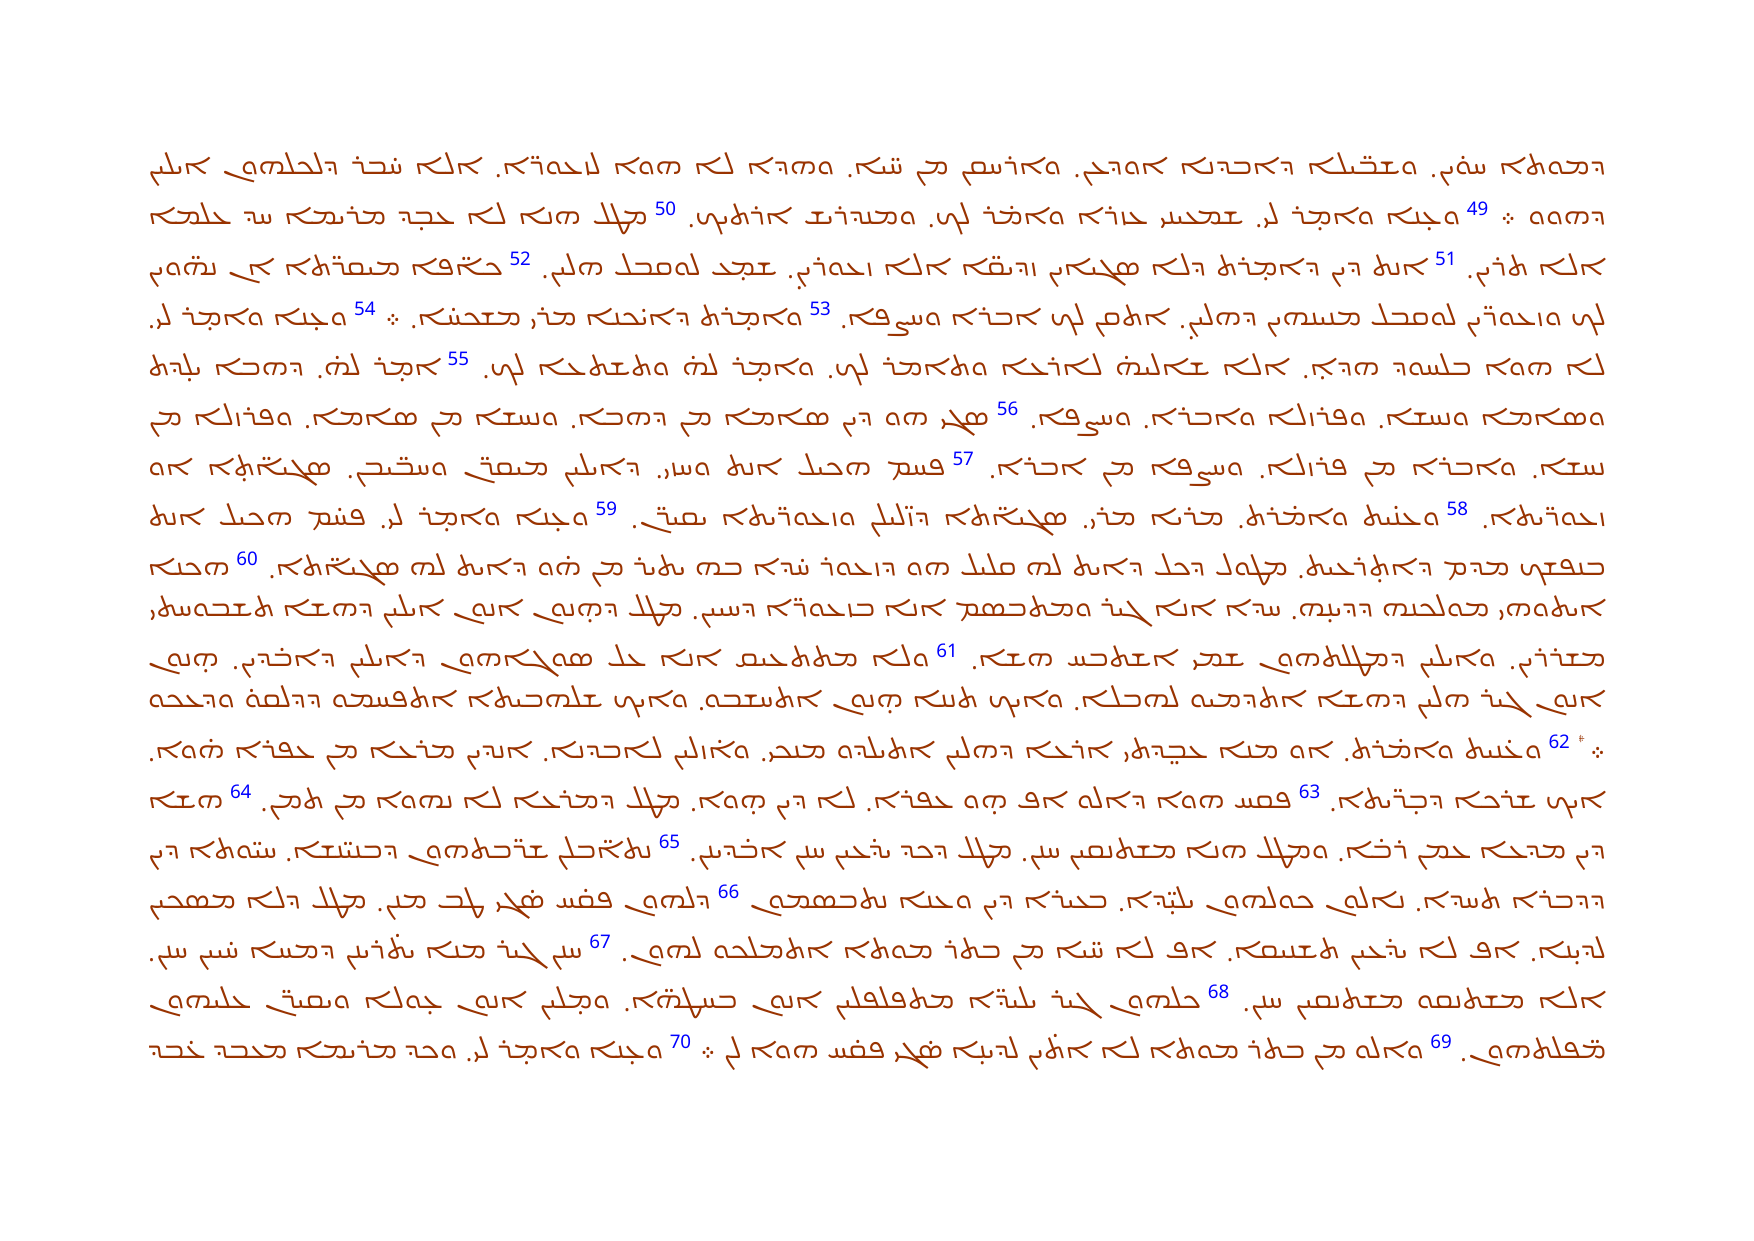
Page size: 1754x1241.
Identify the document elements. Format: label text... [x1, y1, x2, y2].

text 1 ܘܗ̣ܘܐ ܡܢ ܒܬܪ ܕܫܠܡ̇ܬ ܠܡܡܠܠܘ ܡ̈ܠܐ ܗܠܝܢ܂ ܗܐ ܐܫܬ ܠܚ ܠܘܬܝ ܡܠܐܟܐ ܗ̇ܘ ܕܐܫܬ ܠܚ ܗܘܐ ܠܘܬܝ ܒ̈ܠܝܠܘܬܐ ܩܕܡ̈ܝܐ܂ 2 ܘܐܡ̣ܪ ܠܝ܂ ܩܘܡ ܥܙܪܐ ܘܫܡ̣ܥ ܡ̈ܠܐ ܐܝ̇ܠܝܢ ܕܐܬ̇ܝܬ ܕܐܡ̇ܪ ܠܟ܂ 3 ܘܐܡ̇ܪܬ ܠܗ ܡܠܠ ܡܪܝ܅ ܘܥ̣ܢܐ ܘܐܡ̣ܪ ܠܝ܂ ܝܡܐ ܐܢ ܢܗܘܐ ܣܝ̣ܡ ܒܐܬܪܐ ܪܘܝܚܐ܂ ܐܝܟ ܕܢܗܘܐ ܦ̣ܬܐ ܘܠܐ ܡܣܬܝܟ܂ 4 ܡܥܠܢܗ ܕܝܢ ܣܝ̣ܡ ܒܐܬܪܐ ܐܠܝܨܐ܂ ܐܝܟ ܕܢܗܘܐ ܕܡܐ ܠܢܗܪܐ܂ 5 ܐܢܕܝܢ ܐܢܫ ܢܨܒܐ ܕܢܥܘܠ ܠܝܡܐ ܘܢܚܙܝܘܗܝ܂ ܘܢܗܘܐ ܡܪܐ ܥܠܘܗܝ܂ ܐܢܗ̣ܘ ܗܟܝܠ ܕܠܐ ܢܥܒܪ ܠܗ ܒܐܘܠܨܢܐ ܠܐܪܘܚܬܐ ܐܝ̇ܟܢ ܡܫܟܚ ܕܢܐܬܐ ܀ 6 ܫܡ̣ܥ ܬܘܒ ܡܕܡ ܐܚܪܢ܂ ܡܕܝܢܬܐ ܐܝܬ ܕܒܢ̣ܝܐ ܘܣܝ̣ܡܐ ܒܐܬܪܐ ܪܒܐ ܕܦܩܥܬܐ܂ ܘܐܝܬܝܗ̇ ܕܝܢ ܗ̇ܝ ܡܕܝܢܬܐ ܕܡܠܝܐ ܛ̇ܒ̈ܬܐ ܣܓܝܐ̈ܬܐ 7 ܘܡܥܠܢܗ̇ ܐܠܝܨ ܘܣ̣ܝܡ ܒܪܘܡܐ܂ ܐܝܟ ܕܢܗܘܐ ܡܢ ܝܡܝܢܐ ܢܘܪܐ̣ ܘܡܢ ܣܡܠܐ ܡ̈ܝܐ ܕܥܡܝܩܝܢ܂ 8 ܘܫܒܝܠܐ ܚܕ ܕܣ̣ܝܡ ܒܝܢܬ ܗܠܝܢ ܬܖ̈ܝܗܘܢ܂ ܒܝܢܬ ܢܘܪܐ ܠܡ̈ܝܐ܂ ܐܝܟ ܕܠܐ ܣ̇ܦܩ ܫܒܝܠܐ ܗ̇ܘ܂ ܐܠܐ ܐܢ ܠܦܣܬܐ ܕܒܪ ܐܢܫܐ ܒܠܚܘܕ܂ 9 ܐܢܗ̣ܘ ܕܝܢ ܕܡܬܝܗܒܘ ܬܬܝܗܒ ܗ̇ܝ ܡܕܝܢܬܐ ܠܝܪܬܘܬܐ܂ ܐܢܗ̣ܘ ܕܗ̇ܘ ܝܕܘܬܐ ܠܐ ܢܥܒܪ ܩܝܢܕܘܢܘܣ ܕܣ̣ܝܡ ܐܝܟܢܐ ܡܫܟܚ ܕܢܣܒܝܗ̇ ܠܝܪܬܘܬܗ 10 ܘܐܢܐ ܐܡ̇ܪܬ ܠܗ܂ ܐܝܢ ܗܟܢܐ ܗܘ ܡܪܝ ܀ ݊ ܘܥܢ̣ܐ ܘܐܡ̣ܪ ܠܝ܂ ܗܟܢܐ ܗܝ ܐܦ ܡܢܬܗ ܕܐܝܣܪܝܠ܂ 11 ܡܛܠܬܗܘܢ ܓܝܪ ܥܒܕܬܗ ܠܥܠܡܐ ܘܟܕ ܐܥܒܪ ܐܕܡ ܦܘܩ̈ܕܢܝ ܐܬܚܝܒ ܗ̇ܘ ܡܕܡ ܕܐܬܥܒܕ܂ 12 ܘܡܛܠ ܗܢܐ ܗܘܘ ܠܗܘܢ ܡ̈ܥܠܢܘܗܝ ܕܥܠܡܐ ܗܢܐ ܕܗܫܐ ܐܠܝܨܝܢ܂ ܘܡܠ̣ܝܢ ܬܢ̈ܚܬܐ ܘܥܡܠܐ ܘܩܝܢܕܘܢܘܣ ܣܓܝܐܐ܂ ܘܠܐܘܬܐ ܪܒܬܐ ܥܡ ܟܘܖ̈ܗܢܐ ܘܚܫ̈ܐ ܀ 13 ܡ̈ܥܠܢܘܗܝ ܕܝܢ ܕܗ̇ܘ ܥܠܡܐ ܕܥܬܝܕ̣܂ ܪܘܝܚܝܢ ܘܕܠܐ ܨܦܬܐ ܐܝܬܝܗܘܢ܂ ܘܥ̇ܒܕܝܢ ܦܐܖ̈ܐ ܕܠܐ ܡ̇ܝܬܝܢ܂ 14 ܐܢ ܗܟܝܠ ܠܐ ܢܥܒܪܘܢ ܚ̈ܝܐ ܒܐܘ̈ܠܨܢܐ ܘܒܒ̣ܝ̈ܫܬܐ ܗܠܝܢ ܠܐ ܡܫܟܚܝܢ ܐܝܠܝܢ ܕܣܝ̣ܡܝܢ ܠܗܘܢ܂ 15 ܗܫܐ ܕܝܢ ܥܠ ܡܢܐ ܡܬܬܙܝܥ ܐܢܬ܂ ܕܟܕ ܡܬܚܒܠ ܐܢܬ܂ ܘܠܡܢܐ ܡܫܬܓܫ ܐܢܬ ܟܕ ܡܝܘܬܐ ܐܢܬ܂ 16 ܘܡܛܠ ܡܢܐ ܠܐ ܢܣ̣ܒܬ ܥܠ ܠܒܟ ܡܕܡ ܕܥܬܝܕ ܐܠܐ ܡܕܡ ܕܩܐ̇ܡ ܀ ݊ 17 ܘܥ̇ܢܝܬ ܘܐܡ̇ܪܬ ܡܪܝܐ ܡܪܝ܂ ܐܠܐ ܗܐ ܦܪܫ̣ܬ ܒܢܡܘܣܟ܂ ܕܙܕܝ̈ܩܐ ܗܘ ܝܖ̈ܬܝܢ ܠܗܝܢ ܠܗܠܝܢ܂ ܖ̈ܫܝܥܐ ܕܝܢ ܐܒ̇ܕܝܢ܂ 18 ܙܕܝ̈ܩܐ ܗܟܝܠ ܫܦܝܪ ܡܣܝܒܪܝܢ ܐܘ̈ܠܨܢܐ܂ ܡܛܠ ܕܡܣܒܪܝܢ ܕܢܐܬܘܢ ܠܪܘܚܬܐ܂ ܖ̈ܫܝܥܐ ܕܝܢ ܐܘ̈ܠܨܢܐ ܣܒ̇ܠܝܢ̣܂ ܘܪܘܚܬܐ ܠܐ ܚܙ̇ܝܢ܂ 19 ܘܥ̣ܢܐ ܘܐܡ̣ܪ ܠܝ܂ ܠܐ ܗ̣ܘܝܬ ܐܢܬ ܝܬܝܪ ܡܢ ܐܠܗܐ܂ ܘܠܐ ܣܟܠܘܬܢ ܝܬܝܪ ܡܢ ܡܪܝܡܐ܂ 20 ܢܐܒܕܘܢ ܗܟܝܠ ܣܓܝܐ̈ܐ ܐܝܠܝܢ ܕܐܬܘ܂ ܥܠ ܕܐܬܒܣܝ ܒܗܘܢ ܢܡܘܣܐ ܕܐܬܣܝܡ ܡܢܝ܂ 21 ܦܘܩܕܢܐ ܓܝܪ ܦܩ̇ܕ ܐܠܗܐ ܠܐܝܠܝܢ ܕܐܬܘ܂ ܟܕ ܐܬܘ ܗܝ̇ܕܝܢ ܕܡܢܐ ܢܥܒܕܘܢ ܘܢܚܘܢ܂ ܘܡܢܐ ܢܛܪܘܢ ܘܠܐ ܢܫܬܢܩܘܢ܂ 22 ܗ̣ܢܘܢ ܕܝܢ ܥܨܘ ܘܠܐ ܐܫܬܡܥܘ ܠܗ܂ ܘܐܬܩܢܘ ܠܗܘܢ ܡܚ̈ܫܒܬܐ ܣܖ̈ܝܩܬܐ܂ 23 ܘܐܘܣܦܘ ܠܗܘܢ ܨܢܥ̈ܬܐ ܕܡ̈ܦܠܬܐ܂ ܘܥܠ ܗܠܝܢ ܟܘܠܗܝܢ ܐܡ̣ܪܘ̣܂ ܕܠܝܬ ܗܘ ܡܪܝܡܐ܂ ܘܠܐ ܝܕܥܘ ܐܘܖ̈ܚܬܗ܂ 24 ܘܠܢܡܘܣܗ ܫ̇ܛܘ܂ ܘܩܝܡܘܗܝ ܦܟ̇ܪܘ܂ ܘܦܘܩ̈ܕܢܘܗܝ ܠܐ ܗܝܡ̇ܢܘ܂ ܘܥܠ ܥ̇ܒ̈ܕܘܗܝ ܒܣܘ܂ 25 ܡܛܠ ܗܢܐ ܐܘ ܥܙܪܐ܂ ܗܦܝ̈ܩܬܐ ܠܣܦ̈ܝܩܐ܂ ܘܡ̈ܠܝܬܐ ܠܐܝܠܝܢ ܕܡ̣ܠܝܢ܂ 26 ܗܐ ܓܝܪ ܝܘܡ̈ܬܐ ܐܬ̇ܝܢ܂ ܘܢܗܘܐ ܡܐ ܕܐܬ̈ܝ ܐܬܘ̈ܬܐ ܕܩܕ̇ܡܬ ܐܡ̇ܪܬ ܠܟ̣܂ ܘܬܬܓܠܐ ܟܠܬܐ ܕܡܬܚܙܝܐ ܐܝܟ ܡܕܝܢܬܐ܂ ܘܬܬܚܙܐ ܗ̇ܝ ܕܦܪܝܫܐ ܗܫܐ܂ 27 ܘܟܠ ܡ̇ܢ ܕܢܬܦܨܐ ܡܢ ܒܝ̣̈ܫܬܐ ܗܠܝܢ ܕܐܬܐܡܪ ܡܢ ܩܕܝܡ̣܂ ܗ̣ܘ ܢܚܙܐ ܬܡܝ̈ܗܬܝ܂ 28 ܢܬܓܠܐ ܓܝܪ ܒܪܝ ܡܫܝܚܐ ܥܡ ܐܝܠܝܢ ܕܥܡܗ܂ ܘܢܒܣ̇ܡ ܠܐܝܠܝܢ ܕܐܫܬܚܪܘ̣܂ ܬܠܬܝܢ ܫ̈ܢܝܢ܂ 29 ܘܢܗܘܐ ܡܢ ܒܬܪ ܗܠܝܢ ܫܢ̈ܝܐ܂ ܢܡܘܬ ܒܪܝ ܡܫܝܚܐ܂ ܘܟܠܗܘܢ ܐܝܠܝܢ ܕܐܝܬ ܒܗܘܢ ܢܫܡܬܐ ܕܒܪܢܫܐ܂ 30 ܘܢܗܦܘܟ ܥܠܡܐ ܠܫܬܩܗ ܩܕܡܝܐ̣܂ ܫܒܥܐ ܝܘܡ̈ܝܢ܂ ܐܝܟ ܕܗܘܬ ܡܢ ܒܪܫܝܬ܂ ܐܝܟ ܕܠܐ ܐܢܫ ܢܫܬܚܪ ܀ 31 ܘܢܗܘܐ ܡܢ ܒܬܪ ܫܒܥܐ ܝܘܡ̈ܝܢ̣܂ ܢܬܬܥܝܪ ܗ̇ܘ ܥܠܡܐ ܕܗܫܐ ܠܝܬܘܗܝ ܥܝܪ܂ ܘܢܡܘܬ ܚ̇ܒܠܐ܂ 32 ܘܐܪܥܐ ܬܬܠ ܠܐܝܠܝܢ ܕܫܟܝܒܝܢ ܒܗ̇܂ ܘܥܦܪܐ ܢܬܠ ܠܐܝܠܝܢ ܕܕܡܟܝܢ ܒܗ܂ ܘܐܘܨܖ̈ܐ ܢܬܠܘܢ ܢܦܫ̈ܬܐ ܕܐܬܣܝܡ ܒܗܘܢ܂ 33 ܘܢܬܓܠ̣ܐ ܡܪܝܡܐ ܥܠ ܟܘܪܣܝܐ ܕܕܝ̣ܢܐ܂ ܘܢܐܬܐ ܫܘܠܡܐ܂ ܘܢܥܒܪܘܢ ܖ̈ܚ̣ܡܐ ܘܪܘܚܦܐ ܢܪܚܩ܂ ܘܢܓܝܪܘܬ ܪܘܚܐ ܬܬܟܢܫ܂ 34 ܕܝܢ̣ܝ ܕܝܢ ܕܝܠܝ ܢܫܬܚܪ ܒܠܚܘܕ܂ ܘܫܪܪܐ ܢܩܘܡ܂ ܘܗܝܡܢܘܬܐ ܬܪܘܙ܂ 35 ܘܥ̇ܒܕܐ ܢܐܬܐ܂ ܘܐܓܪܐ ܢܬܝܕܥ܂ ܘܙܕܝܩ̈ܘܬܐ ܢܬܥܝܖ̈ܢ܂ ܘܖ̈ܘܫܥܐ ܠܐ ܢܕܡܟܘܢ܂ 36 ܘܢܬܚܙܐ ܥܘܒܐ ܕܬܫܢܝܩܐ܂ ܘܠܩܘܒܠܗ ܕܝܢ ܕܗܢܐ ܐܬܪܐ ܕܢܝܚܐ܂ ܢܬܓܠܐ ܬܢܘܪܐ ܕܓܗܢܐ܂ ܘܠܩܘܒܠܗ ܬܘܒ ܦܪܕܝܣܐ ܕܒܘܣܡ̈ܐ܂ 37 ܘܢܐܡܪ ܗܝ̇ܕܝܢ ܡܪܝܡܐ ܠܘܩܒܠ ܗ̇ܢܘܢ ܥܡܡ̈ܐ ܕܡܬܬܥܝܕܝܢ܂ ܚܘܪܘ ܘܚܙܘ ܒܡܢܐ ܟܦ̇ܪܬܘܢ܂ ܐܘ ܠܡ̣ܢܘ ܠܐ ܦܠ̣ܚܬܘܢ ܐܘ ܦܘܩܕ̈ܢܘܗܝ ܕܡ̣ܢܘ ܐܣܠܝܬܘܢ܂ 38 ܚܙܘ ܗܟܝܠ ܠܘܩܒܠܟܘ̇ܢ܂ ܗܐ ܗܪܟܐ ܢܝ̈ܚܐ ܘܦܘ̈ܢܩܐ܂ ܘܬܡܢ ܢܘܪܐ ܘܬܫܢܝܩܐ܂ ܗܠܝܢ ܢܡܠܠ̣ ܠܗܘܢ ܒܗ̇ܘ ܝܘܡܐ ܕܕܝܢ̣ܐ܂ 39 ܗ̇ܘ ܝܓܪ ܝܘܡܐ ܕܕܝ̣ܢܐ ܗܟܢܐ ܐܝܬܘܗܝ܂ ܠܐ ܫܡܫܐ ܐܝܬ ܒܗ܂ ܘܠܐ ܣܗܪܐ ܘܠܐ ܟܘܟ̈ܒܐ܂ 40 ܘܠܐ ܥܢ̈ܢܐ ܘܠܐ ܒܖ̈ܩܐ܂ ܘܠܐ ܖ̈ܥܡܐ܂ ܘܠܐ ܖ̈ܘܚܐ܂ ܘܠܐ ܡ̈ܝܐ܂ ܘܠܐ ܐܐܪ܂ ܘܠܐ ܚܫܘܟܐ̣܂ ܘܠܐ ܪܡܫܐ܂ ܘܠܐ ܨܦܪܐ܂ 41 ܘܠܐ ܩܝܛܐ܂ ܘܠܐ ܣܬܘܐ܂ ܘܠܐ ܪܝܫ ܫܢܬܐ܂ ܘܠܐ ܚܘܡܐ܂ ܘܠܐ ܓܠܝܕܐ܂ ܘܠܐ ܥܪܝܐ ܘܠܐ ܒܪܕܐ܂ ܘܠܐ ܛܠܐ܂ ܘܠܐ ܡܛܪܐ܂ 42 ܘܠܐ ܛܗܪܐ܂ ܘܠܐ ܠܠܝܐ܂ ܘܠܐ ܐܝܡܡܐ܂ ܘܠܐ ܢܘܗܪܐ܂ ܘܠܐ ܢܗܝܪܐ܂ ܘܠܐ ܒܗܩܐ ܘܠܐ ܙܗܪܐ܂ ܐܠܐ ܐܢ ܒܠܚܘܕ ܙܠܝܩܐ ܕܬܫܒܘܚܬܗ ܕܡܪܝܡܐ܂ ܕܡܢܗ ܥܬܝܕܝܢ ܕܢܗܘܘܢ ܚ̇ܙܝܢ ܡܕܡ ܕܡܬܩܢ܂ 43 ܢܘܓܪܐ ܕܝܢ ܢܗܘܐ ܠܗ ܐܝܟ ܫܒܬܐ ܕܫ̈ܢܝܐ܂ 44 ܗܢܘ ܕܝܢ ܘܢܡܘܣܗ ܘܠܟ ܒܠܚܘܕܝܟ ܐܘ̣ܕܥܬ ܐܢܘܢ܂ 45 ܘܥ̇ܢܝܬ ܘܐܡ̇ܪܬ܂ ܡܪܝܐ ܡܪܝ ܐܦ ܗ̇ܝܕܝܢ ܐܡ̇ܪܬ܂ ܘܗܫܐ ܬܘܒ ܐܡ̇ܪܢܐ܂ ܕܛܘܒܝܗܘܢ ܠܟܠ ܐܝܠܝܢ ܕܐܬܘ ܘܢܛ̣ܪܘ ܦܘܩ̈ܕܢܐ ܐܝܠܝܢ ܕܡܬܣܝܡܝܢ ܡܢܟ܂ 46 ܐܠܐ ܥܠ ܐܝܠܝܢ ܕܒܥܘܬܝ ܥܠܝܗܘܢ܂ ܡ̣ܢܘ ܓܝܪ ܡܢ ܐܝܠܝܢ ܕܐ̣ܬܘ ܕܠܐ ܚܛܘ܂ ܐܘ ܡ̣ܢܘ ܡܢ ܝܠܝ̈ܕܐ ܕܠܐ ܥ̣ܒܪ ܦܘܩܕܢܟ܂ 47 ܘܗܫܐ ܚܙܝܐ ܕܠܙܥܘܖ̈ܐ ܗܘ ܥܬܝܕ ܗ̇ܘ ܥܠܡܐ ܕܐ̇ܬܐ ܕܢܥܒܕ ܒܘܣܡܐ܂ ܠܣܓ̈ܝܐܐ ܕܝܢ ܬܢܝܩܐ 48 ܐܝܬܘܗܝ ܓܝܪ ܒܢ ܠܒܐ ܒܝ̣ܫܐ̣܂ ܕܗ̣ܘ ܐܛܥܝܢ ܡܢ ܗܠܝܢ܂ ܘܕܒܪܢ ܠܚܒ̇ܠܐ ܘܐܘܖ̈ܚܬܐ ܕܡܘܬܐ ܚܘ̇ܝܢ܂ ܘܫܒ̈ܝܠܐ ܕܐܒܕܢܐ ܐܘܕܥܢ܂ ܘܐܪܚܩܢ ܡܢ ܚ̈ܝܐ܂ ܘܗܕܐ ܠܐ ܗܘܐ ܠܙܥܘܖ̈ܐ܂ ܐܠܐ ܚ̇ܒܪ ܕܠܟܠܗܘܢ ܐܝܠܝܢ ܕܗܘܘ ܀ 49 ܘܥ̣ܢܐ ܘܐܡ̣ܪ ܠܝ܂ ܫܡܥܝܢܝ ܥܙܪܐ ܘܐܡ̇ܪ ܠܟ܂ ܘܡܢܕܪܝܫ ܐܪܬܝܟ܂ 50 ܡܛܠ ܗܢܐ ܠܐ ܥܒ̣ܕ ܡܪܝܡܐ ܚܕ ܥܠܡܐ ܐܠܐ ܬܪܝܢ܂ 51 ܐܢܬ ܕܝܢ ܕܐܡ̣ܪܬ ܕܠܐ ܣܓܝܐܝܢ ܙܕܝܩ̈ܐ ܐܠܐ ܙܥܘܪܝܢ̣܂ ܫܡ̣ܥ ܠܘܩܒܠ ܗܠܝܢ܂ 52 ܟܐ̈ܦܐ ܡܝܩܖ̈ܬܐ ܐܢ ܢܗ̈ܘܝܢ ܠܟ ܘܙܥܘܖ̈ܝܢ ܠܘܩܒܠ ܡܢܝܢܗܝܢ ܕܗܠܝܢ̣܂ ܐܬܩܢ ܠܟ ܐܒܪܐ ܘܚܨܦܐ܂ 53 ܘܐܡ̣ܪܬ ܕܐܝ̇ܟܢܐ ܡܪܝ ܡܫܟܚ̇ܐ܂ ܀ 54 ܘܥ̣ܢܐ ܘܐܡ̣ܪ ܠܝ܂ ܠܐ ܗܘܐ ܒܠܚܘܕ ܗܕܐ̣܂ ܐܠܐ ܫܐܠܝܗ̇ ܠܐܪܥܐ ܘܬܐܡܪ ܠܟ܂ ܘܐܡ̣ܪ ܠܗ̇ ܘܬܫܬܥܐ ܠܟ܂ 55 ܐܡ̣ܪ ܠܗ̇܂ ܕܗܒܐ ܝܠ̣ܕܬ ܘܣܐܡܐ ܘܢܚܫܐ܂ ܘܦܪܙܠܐ ܘܐܒܪܐ܂ ܘܚܨܦܐ܂ 56 ܣܓܝ ܗܘ ܕܝܢ ܣܐܡܐ ܡܢ ܕܗܒܐ܂ ܘܢܚܫܐ ܡܢ ܣܐܡܐ܂ ܘܦܪܙܠܐ ܡܢ ܢܚܫܐ܂ ܘܐܒܪܐ ܡܢ ܦܪܙܠܐ܂ ܘܚܨܦܐ ܡܢ ܐܒܪܐ܂ 57 ܦܚܡ ܗܟܝܠ ܐܢܬ ܘܚܙܝ܂ ܕܐܝܠܝܢ ܡܝܩܖ̈ܢ ܘܚܒ̈ܝܒܢ܂ ܣܓܝܐ̈ܬ̣ܐ ܐܘ ܙܥܘܖ̈ܝܬܐ܂ 58 ܘܥܢ̇ܝܬ ܘܐܡ̇ܪܬ܂ ܡܪܝܐ ܡܪܝ܂ ܣܓܝܐ̈ܬܐ ܕܙ̈ܠܝܠܢ ܘܙܥܘܖ̈ܝܬܐ ܝܩܝܖ̈ܢ܂ 59 ܘܥ̣ܢܐ ܘܐܡ̣ܪ ܠܝ܂ ܦܚ̇ܡ ܗܟܝܠ ܐܢܬ ܒܢܦܫܟ ܡܕܡ ܕܐܬ̣ܪܥܝܬ܂ ܡܛܘܠ ܕܟܠ ܕܐܝܬ ܠܗ ܩܠܝܠ ܗܘ ܕܙܥܘܪ ܚ̇ܕܐ ܒܗ ܝܬܝܪ ܡܢ ܗ̇ܘ ܕܐܝܬ ܠܗ ܣܓܝܐ̈ܬܐ܂ 60 ܗܟܢܐ ܐܝܬܘܗܝ ܡܘܠܟܢܗ ܕܕܝܢ̣ܗ܂ ܚܕܐ ܐܢܐ ܓܝܪ ܘܡܬܒܣܡ ܐܢܐ ܒܙܥܘܖ̈ܐ ܕܚܝܝܢ܂ ܡܛܠ ܕܗ̣ܢܘܢ ܐܢܘܢ ܐܝܠܝܢ ܕܗܫܐ ܬܫܒܘܚܬܝ ܡܫܪܪܝܢ܂ ܘܐܝܠܝܢ ܕܡܛܠܬܗܘܢ ܫܡܝ ܐܫܬܒܚ ܗܫܐ܂ 61 ܘܠܐ ܡܬܬܥܝܩ ܐܢܐ ܥܠ ܣܘܓܐܗܘܢ ܕܐܝܠܝܢ ܕܐܒ̇ܕܝܢ܂ ܗ̣ܢܘܢ ܐܢܘܢ ܓܝܪ ܗܠܝܢ ܕܗܫܐ ܐܬܕܡܝܘ ܠܗܒܠܐ܂ ܘܐܝܟ ܬܢܢܐ ܗ̣ܢܘܢ ܐܬܚܫܒܘ܂ ܘܐܝܟ ܫܠܗܒܝܬܐ ܐܬܦܚܡܘ ܕܕܠܩܘ̇ ܘܕܥܟܘ ܀ ݊ 62 ܘܥ̇ܢܝܬ ܘܐܡ̇ܪܬ܂ ܐܘ ܡܢܐ ܥܒ̤ܕܬܝ ܐܪܥܐ ܕܗܠܝܢ ܐܬܝܠܕܘ ܡܢܟܝ܂ ܘܐ̇ܙܠܝܢ ܠܐܒܕܢܐ܂ ܐܢܕܝܢ ܡܪܥܐ ܡܢ ܥܦܪܐ ܗ̇ܘܐ܂ ܐܝܟ ܫܪܟܐ ܕܒ̣ܖ̈ܝܬܐ܂ 63 ܦܩܚ ܗܘܐ ܕܐܠܘ ܐܦ ܗ̣ܘ ܥܦܪܐ܂ ܠܐ ܕܝܢ ܗ̣ܘܐ܂ ܡܛܠ ܕܡܪܥܐ ܠܐ ܢܗܘܐ ܡܢ ܬܡܢ܂ 64 ܗܫܐ ܕܝܢ ܡܕܥܐ ܥܡܢ ܪܒ̇ܐ܂ ܘܡܛܠ ܗܢܐ ܡܫܬܢܩܝܢ ܚܢܢ܂ ܡܛܠ ܕܟܕ ܝܕ̇ܥܝܢ ܚܢܢ ܐܒ̇ܕܝܢܢ܂ 65 ܢܬܐ̈ܒܠܢ ܫܖ̈ܒܬܗܘܢ ܕܒܢܝ̈ܢܫܐ܂ ܚܝ̈ܘܬܐ ܕܝܢ ܕܕܒܪܐ ܬܚܕܐ܂ ܢܐܠܘܢ ܟܘܠܗܘܢ ܝܠܝ̣̈ܕܐ܂ ܒܥܝܪܐ ܕܝܢ ܘܥܢܐ ܢܬܒܣܡܘܢ 66 ܕܠܗܘܢ ܦܩ̇ܚ ܣ̇ܓܝ ܛܒ ܡܢܢ܂ ܡܛܠ ܕܠܐ ܡܣܟܝܢ ܠܕܝ̣ܢܐ܂ ܐܦ ܠܐ ܝܕ̇ܥܝܢ ܬܫܢܝܩܐ܂ ܐܦ ܠܐ ܚ̈ܝܐ ܡܢ ܒܬܪ ܡܘܬܐ ܐܬܡܠܟܘ ܠܗܘܢ܂ 67 ܚܢܢ ܓܝܪ ܡܢܐ ܝܬ̇ܪܝܢܢ ܕܡܚܐ ܚ̇ܝܝܢ ܚܢܢ܂ ܐܠܐ ܡܫܬܢܩܘ ܡܫܬܢܩܝܢ ܚܢܢ܂ 68 ܟܠܗܘܢ ܓܝܪ ܝܠܝܕ̈ܐ ܡܬܦܠܦܠܝܢ ܐܢܘܢ ܒܚܛܗ̈ܐ܂ ܘܡ̣ܠܝܢ ܐܢܘܢ ܥ̣ܘܠܐ ܘܝܩܝܖ̈ܢ ܥܠܝܗܘܢ ܡ̈ܦܠܬܗܘܢ܂ 69 ܘܐܠܘ ܡܢ ܒܬܪ ܡܘܬܐ ܠܐ ܐܬ̇ܝܢ ܠܕܝܢ̣ܐ ܣ̇ܓܝ ܦܩ̇ܚ ܗܘܐ ܠܢ ܀ 70 ܘܥ̣ܢܐ ܘܐܡ̣ܪ ܠܝ܂ ܘܟܕ ܡܪܝܡܐ ܡܥܒܕ ܥ̇ܒܕ ܗܘܐ ܠܗ ܠܥܠܡܐ܂ ܘܠܐܕܡ ܘܠܟܘܠ ܐܝܠܝܢ ܕܗܘܘ ܡܢܗ ܠܘܩܕܡ ܥܬܕ ܕܝܢ̣ܐ܂ ܘܐܝܠܝܢ ܕܕܝ̣ܢܐ ܐ̈ܢܝܢ܂ 71 ܘܗܫܐ ܡܢ ܡ̈ܠܝܟ ܐܣܬܟܠ ܕܐܡ̣ܪܬ ܕܡܕܥܐ ܥܡܢ ܪܒܐ܂ 72 ܥܡܘܖ̈ܝܗ̇ ܗܟܝܠ ܕܐܪܥܐ̣ ܡܛܠ ܗܕܐ ܗܘ ܡܫܬܢܩܝܢ܂ ܕܟܕ ܐܝܬ ܒܗܘܢ ܡܕܥܐ ܐܥܘܠܘ܂ ܘܩ̣ܒܠܘ ܦܘܩ̈ܕܢܐ ܘܠܐ ܢܛ̣ܪܘ ܐܢܘܢ܂ ܐܦ ܠܢܡܘܣܐ ܕܐܬܬܣܝܡ ܠܗܘܢ ܛܠܡܘܗܝ܂ 73 ܐܦ ܡܢܐ ܐܝܬ ܗܘܐ ܠܗܘܢ ܕܢܐܡܪܘܢ ܒܕܝ̣ܢܐ܂ ܐܘ ܐܝܟ̇ܢܐ ܢܦܬܚܘܢ ܦܘܡܗܘܢ܂ ܘܢܡܠܠܘܢ ܒܙܒܢܐ ܐܚܪܝܐ܂ 74 ܟܡܐ ܓܝܪ ܙܒܢܐ ܐܓܪ ܪܘܚܗ ܡܪܝܡܐ ܠܥܡܘܖ̈ܘܗܝ ܕܥܠܡܐ܂ ܘܠܐ ܗܘܐ ܡܛܠܬܗܘܢ ܕܝܠܗܘܢ܂ ܐܠܐ ܡܛܠ ܙܒ̈ܢܐ ܕܣܝ̣ܡܝ̣ܢ ܀ 75 ܘܥ̇ܢܝܬ ܘܐܡܪܬ܂ ܐܢ ܐܫܟ̇ܚܬ ܖ̈ܚܡܐ ܩܕܡܝܟ ܡܪܝܐ ܡܪܝ̣܂ ܐܘܕܥܝܗܝ ܠܥܒܕܟ ܐܦ ܗܕܐ܂ ܐܝܢ ܡܢ ܒܬܪ ܡܘܬܐ ܗܫܐ܂ ܟܕ ܝܗ̇ܒܝܢܢ ܟܠ ܚܕ ܚܕ ܡܢܢ ܢܦܫܢ܂ ܐܢ ܡܬܢܛܪܘ ܡܬܢܛܪܝܢܢ ܒܢܝܚܐ ܥܕܡܐ ܕܢܐܬܘܢ ܗ̇ܢܘܢ ܙܒ̈ܢܐ̇܂ ܕܒܗܘܢ ܥܬܝܕ ܐܢܬ ܕܬܚܕܬ ܒܪ̣ܝܬܟ܂ ܐܘ ܡܢ ܗܫܐ ܡܫܬܢܩܝܢܢ܂ 76 ܘܥ̣ܢܐ ܘܐܡ̣ܪ ܠܝ ܐܘܕܥܟ ܐܦ ܥܠ ܗܕܐ܂ ܐܢܬ ܕܝܢ ܠܐ ܬܚܠܛ ܢܦܫܟ ܥܡ ܥܨ̈ܝܐ܂ ܘܠܐ ܬܡܢܐ ܩܢܘܡܟ ܥܡ ܐܝܠܝܢ ܕܡܫܬܢܩܝܢ܂ 77 ܐܝܬ ܗܘ ܠܟ ܓܝܪ ܐܘܨܪܐ ܕ̇ܥ̈ܒܕܐ ܕܣܝܡ ܠܘܬ ܡܪܝܡܐ܂ ܘܠܐ ܢܬܚܙܐ ܠܟ ܥܕܡܐ ܠܙܒ̈ܢܐ ܐܚܖ̈ܝܐ܂ 78 ܥܠ ܡܘܬܐ ܕܝܢ ܗܕܐ ܗܝ ܡܠܬܐ܂ ܐܡܬܝ ܕܢܦܘܩ ܩܨܐ ܕܓܙܪ ܕܝ̣ܢܐ ܡܢ ܠܘܬ ܡܪܝܡܐ ܥܠ ܒܪܢܫܐ ܕܢܡܘܬ܂ ܡܐ ܕܡܬܦܪܫܐ ܢܫܡܬܐ ܡܢ ܦܓܪܐ܂ ܕܬܫܬܕܪ ܠܘܬ ܗ̇ܘ ܕܝܗܒܗ̇ ܒܩܕܡܐ ܣ̇ܓܕܐ ܠܬܫܒܘܚܬܗ ܕܐܠܗܐ܂ 79 ܘܐܢ ܕܝܢ ܐܝܬܝܗ̇ ܡܢ ܛܠܘܡ̈ܐ ܐܘ ܡܢ ܐܝܠܝܢ ܕܠܐ ܢܛ̣ܪܘ ܐܘܖ̈ܚܬܗ ܕܡܪܝܡܐ܂ ܐܘ ܡܢ ܐܝܠܝܢ ܕܣܢܘ ܐܢܘܢ ܠܕܚ̈ܠܘܗܝ ܕܐܠܗܐ܂ 80 ܗܠܝܢ ܢܦܫ̈ܬܐ ܠܐܘܨܖ̈ܐ ܠܐ ܥ̈ܠܢ܂ ܐܠܐ ܡܢ ܗܫܐ ܗ̈ܘܝ̣ܢ ܒܬܫܢܝܩܐ܂ ܘܡܬ̈ܬܢܚܢ ܘܡܬ̈ܬܥܝܩܢ ܒܫܒܥ ܐܘܖ̈ܚܢ܂ 81 ܐܘܪܚܐ ܩܕܡܝܬܐ ܕܥ̈ܨܝ ܠܢܡܘܣܗ ܕܡܪܝܡܐ܂ 82 ܐܘܪܚܐ ܕܬܪܬܝܢ ܕܠܐ ܡ̈ܨܝܢ ܕܢܬܗ̈ܦܟܢ ܘܢܥܒ̈ܕܢ ܛ̇ܒ̈ܬܐ ܕܚ̈ܝܝܢ ܒܗܝܢ ܀ 83 ܐܘܪܚܐ ܕܬܠܬ ܕܚܙ̈ܝܢ ܐܓܪܐ ܕܣ̣ܝܡ ܠܐܝܠܝܢ ܕܗܝ̣ܡܢܘ ܀ 84 ܐܘܪܚܐ ܕܐܪܒܥ ܡܐ ܕܝ̣ܕܥ ܘܐܣܬܟܠ ܬܫܢܝܩܐ ܕܥܬܝܕ ܠܗܝܢ ܒܐܚܪܝܬܐ܂ ܗ̇ܘ ܕܒܗ ܡܬܟ̈ܘܢܢ ܢܦܫܬ̈ܗܘܢ ܕܖ̈ܫܝܥܐ܂ ܡܛܠ ܕܟܕ ܐܝܬ ܗܘܐ ܠܗܝܢ ܙܒܢܐ ܕܦܘܠܚܢܐ ܠܐ ܐܫܬܥܒܕܝ ܠܦܘܩ̈ܕܢܘܗܝ ܕܡܪܝܡܐ ݊ ܀ ݊ 85 ܐܘܪܚܐ ܕܚܡܫ̣܂ ܕܚ̈ܙܝܢ ܐܘܨܖ̈ܐ ܕܢܦܫ̈ܬܐ ܐܚܖ̈ܢܝܬܐ ܕܡܬܢܛܖ̈ܢ ܡܢ ܡܠܐ̈ܟܐ ܒܢܝܚܐ ܣܓܝܐܐ ܀ 86 ܐܘܪܚܐ ܕܫܬ܂ ܕܚ̈ܙܝܢ ܬܫܢܝܩܐ ܕܡܢ ܗܫܐ ܡܛܝܒ ܠܗܝܢ ݊ ܀ ܀ 87 ܐܘܪܚܐ ܕܫܒܥ ܕܗ̣ܝ ܪܒܐ ܡܢ ܟܠܗܝܢ ܐܘܖ̈ܚܬܐ ܕܐܬܐܡܪ ܡܢ ܩܕܝܡ܂ ܕܫ̈ܝܚܢ ܒܒܗܬܐ ܘܓܡܝܖ̈ܢ ܒܬܚܡܨܬܐ܂ ܘܚܡ̇ܝܢ ܒܕܚܠܬܐ ܕܚ̇ܙܝܢ ܬܫܒܘܚܬܗ ܕܡܪܝܡܐ܂ ܗ̇ܘ ܕܗܫܐ ܚܛܝܢ ܩܕܡܘܗܝ܂ ܕܒܚܝ̈ܝܗܝܢ܂ ܘܩܕܡ ܗ̇ܘ ܕܥܬܝ̈ܕܢ ܕܒܐܚܪܝܬܐ ܢܬܬܕ̈ܝܢܢ ܀ 88 ܕܗܠܝܢ ܕܝܢ ܕܢܛ̣ܪܘ ܐܘܪܚܗ ܕܡܪܝܡܐ܂ ܗܕܐ ܗܝ ܐܘܪܚܐ ܟܕ ܢܡܛܐ ܝܘܡܐ ܕܢܬܦܖ̈ܩܢ ܡܢ ܡܐܢܐ ܗܢܐ ܕܡܬܚܒܠ܂ 89 ܒܗܘ̇ ܓܝܪ ܙܒܢܐ ܕܥܡ̇ܪ ܒܗ ܐܫܬܥܒܕ ܠܡܪܝܡܐ ܒܠܐܘܬܐ܂ ܘܒܟܠ ܫ̈ܥܝܢ ܣܝ̇ܒܪ ܩܘܢܕܘܢܘܣ ܡܛܠ ܕܓܡܝܪܐܝܬ ܢ̇ܛܖ̈ܢ ܢܡܘܣܗ܂ ܗ̇ܘ ܕܣܡ ܠܗܝܢ ܢܡܘܣܐ܂ 90 ܡܛܠ ܗܢܐ܂ ܗܢܘ ܦܬܓܡܐ ܕܥܠܝܗܝܢ܂ 91 ܠܘܩܕܡ ܚܙ̈ܝܢ ܒܚܕܘܬܐ ܣܓܝܐܬܐ ܬܫܒܘܚܬܗ ܕܡܪܝܡܐ ܗ̇ܘ ܕܕܒ̇ܪ ܐ̈ܢܝܢ܂ ܘܡܬ̈ܬܢܝܚܢ ܘܐ̈ܬܝܢ ܒܫܒܥ ܐܘܖ̈ܚܢ ܀ 92 ܐܘܪܚܐ ܩܕܡܝܬܐ܂ ܡܛܠ ܕܒܠܐܘܬܐ ܣܓܝܐܬܐ ܐܬܟܬܫ ܠܡܙܟܐ ܡܚܫܒܬܐ ܒܝܫ̣ܬܐ ܕܐܬܓܒ̤ܠܬ ܥܡܗܝܢ܂ ܕܠܐ ܢܛܥ̈ܝܢ ܡܢ ܚ̈ܝܐ ܠܡܘܬܐ ܀ 93 ܐܘܪܚܐ ܕܬܪܬܝܢ܂ ܕܚ̈ܙܝܢ ܗܘܦܟܐ ܕܡܬܗ̈ܦܟܢ ܘܡܬܛܖ̈ܦܢ ܒܗ ܢܦܫ̈ܬܗܘܢ ܕܖ̈ܫܝܥܐ܂ ܘܬܫܢܝܩܐ ܕܢܛܝܪ ܠܗܘܢ ܀ ݊ 94 ܐܘܪܚܐ ܕܬܠܬ ܕܚ̇ܙܝܢ ܣܗܕܘܬܐ ܕܡܣܗܕ ܥܠܝܗܝܢ ܓܒܘܠܗܝܢ܂ ܡܛܠ ܕܒܚܝ̈ܝܗܝܢ ܢܛܪ ܢܡܘܣܐ ܕܐܬܗܝܡܢ ܀ 95 ܐܘܪܚܐ ܕܐܪܒܥ ܕܚ̈ܙܝܢ ܘܡܣ̈ܬܟܠܢ ܢܝܚܐ ܕܗܫܐ ܡܐ ܕܐܬܟܢܫ ܒܐܘܨܖ̈ܝܗܝܢ܂ ܡ̈ܬܬܢܝܚܢ ܒܢܝܚܐ ܣܓܝܐܐ܂ ܘܡܢ ܡܠܐ̈ܟܐ ܡܬܢܛܖ̈ܢ ܘܬܫܒܘܚܬܐ ܕܢܛܝܪܐ ܠܗܝܢ ܠܐܚܪܝܬܐ ܀ 96 ܐܘܪܚܐ ܕܚܡܫ̣܂ ܕܚ̇ܕܝܢ ܕܐܝ̇ܟܢܐ ܥ̣ܪܩ ܗܫܐ ܡܢ ܡܐ ܕܡܬܚܒܠ܂ ܘܐܝܟ̇ܢܐ ܝܖ̈ܬܢ ܡܕܡ ܕܥܬܝܕ܂ ܘܬܘܒ ܚ̇ܙܝܢ ܐܘܠܨܢܐ ܘܣܘܓܐܐ ܕܥܡܠܐ ܕܐܬܚܪܪ ܡܢܗ̇܂ ܘܖ̈ܘܚܬܐ ܕܥܬ̈ܝܕܢ ܕܢܩ̈ܒܠܢ܂ ܘܦܘܢ̈ܩܐ ܕܢܣ̈ܒܢ ܘܗܘ̈ܝܢ ܕܠܐ ܡܝ̈ܬܢ ݊ ܀ ݊ 97 ܐܘܪܚܐ ܕܫܬ̣܂ ܐܡܬܝ ܕܢܬܚܘܐ ܠܗܝܢ ܕܐܝܟ̇ܢܐ ܥܬܝ̈ܕܢ ܐܦܝܗ̈ܝܢ ܕܢܢܗܖ̈ܢ ܐܝܟ ܫܡܫܐ܂ ܘܕܐܝܟ̇ܢܐ ܥܬ̈ܝܕܢ ܕܢܬܕܡ̈ܝܢ ܠܢܘܗܪܐ ܕܟܘܟ̈ܒܐ ܘܬܘܒ ܠܐ ܡ̈ܬܚܒܠܢ ݊ ܀ 98 ܐܘܪܚܐ ܕܫܒܥ ܕܗ̣ܝ ܪܒܐ ܡܢ ܟܠܗܝܢ ܗܠܝܢ ܕܐܬܐܡܪ ܡܢ ܩܕܝܡ ܕܡܫܬܒܗܖ̈ܢ ܒܦܪܗܣܝܐ܂ ܘܡܬܠܒ̈ܒܢ ܘܠܐ ܒܗ̈ܬܢ܂ ܘܡܣܬܖ̈ܗܒܢ ܕܢܚ̈ܙܝܢ ܐܦܘ̈ܗܝ ܕܗ̇ܘ ܕܐܫܬܥܒܕ ܠܗ ܒܚܝܝ̈ܗܝܢ܂ ܘܕܗ̇ܘ ܕܥܬ̈ܝܕܢ ܕܢܫ̈ܬܒܚܢ ܡܢܗ܂ ܘܕܢܩ̈ܒܠܢ ܡܢܗ ܐܓܪܐ܂ 99 ܗܠܝܢ ܐ̈ܢܝܢ ܐܘܖ̈ܚܬܐ ܕܢܦܫܬ̈ܗܘܢ ܕܙܕܝ̈ܩܐ܂ ܕܡܢ ܗܫܐ ܡܣܬܒܖ̈ܢ ܀ ܀ ܘܐܘܖ̈ܚܬܐ ܕܬܫܢ̈ܝܩܐ ܕܐܬܐܡܪ ܡܢ ܩܕܝܡ ܢܩܒܠܘܢ ܡܢ ܗܫܐ ܥܨܝ̈ܐ܂ ܗܠܝܢ ܢܦܫܬ̈ܐ ܠܐܘܨܖ̈ܐ ܠܐ ܥ̈ܠܢ ܐܠܐ ܡܢ ܗܫܐ ܗܘ̈ܝܢ ܡܬܛܖ̈ܦܢ ܒܬܫܢܝܩܐ܂ ܘܡܬܬ̈ܢܚܢ ܘܡܬܐ̈ܒܠܢ ܒܫܒܥ ܐܘܖ̈ܚܢ ݊ ܀ ݊ 100 ܘܥ̇ܢܝܬ ܘܐܡ̇ܪܬ ܂ ܡܟܝܠ ܡܬܝܗܒ ܗܘܐ ܠܗܘܢ ܐܬܪܐ ܐܘ ܙܒܢܐ ܠܢܦܫ̈ܬܐ ܡܢ ܒܬܪ ܕܦܖ̈ܩܢ ܡܢ ܦܓܖ̈ܐ ܕܢܚ̈ܙܝܢ ܡܕܡ ܕܐܡ̣ܪܬ ܠܝ ܀ 101 ܘܥ̣ܢܐ ܘܐܡ̣ܪ ܠܝ܂ ܫܒܥܐ ܐܢܘܢ ܝܘܡ̈ܝܢ ܕܚܐܪܘܬܗܘܢ ܕܒܗ̇ܢܘܢ ܫܒܥܐ ܝܘܡ̈ܝܢ ܚܙ̈ܝܢ ܡ̈ܠܐ ܗܠܝܢ ܕܐܬܐܡܪ ܡܢ ܩܕܝܡ ܘܡܢ ܒܬܪܟ̣ܢ܂ ܢܬܟ̈ܢܫܢ ܠܐܘܨܖ̈ܝܗܝܢ ܀ ܀ 102 ܘܥ̇ܢܝܬ ܘܐ̇ܡܪܬ܂ ܐܢ ܐܫܟ̇ܚܬ ܖ̈ܚ̣ܡܐ ܒܥ̈ܝܢܝܟ̣ ܐܘܕܥܝܢܝ ܠܥܒ̣ܕܟ ܬܘܒ ܐܦ ܗܕܐ܂ ܕܐܢ ܒܝܘܡܐ ܕܕܝ̣ܢܐ ܡܫܟܚܝܢ ܙܕܝ̈ܩܐ ܕܢܫܐܠܘܢ ܐܢܘܢ ܠܖ̈ܫܝܥܐ܂ ܐܘ ܕܢܒܥܘܢ ܥܠܝܗܘܢ ܡܢ ܡܪܝܡܐ܂ 103 ܐܘ ܐܒܗ̈ܐ ܚܠܦ ܒܢܝ̈ܗܘܢ܂ ܐܘ ܒܢ̈ܝܐ ܚܠܦ ܐܒܗ̈ܝܗܘܢ܂ ܐܘ ܐܚ̈ܐ ܚܠܦ ܐܚ̈ܝܗܘܢ ܐܘ ܐܚ̈ܝܢܐ ܚܠܦ ܐܚ̈ܝܢܝܗܘܢ܂ ܐܘ ܖ̈ܚ̇ܡܐ ܚܠܦ ܖ̈ܚܡܝܗܘܢ ܀ 104 ܘܥ̣ܢܐ ܘܐܡ̣ܪ ܠܝ܂ ܡܛܠ ܕܐܫܟܚܬ ܖ̈ܚܡܐ ܩܕܡ ܥܝܢ̈ܝ̣܂ ܐܦ ܥܠ ܗܕܐ ܐܘܕܥܟ܂ ܝܘܡܗ ܕܕܝ̣ܢܐ̣܂ ܝܘܡܐ ܗܘ ܓܙܝܪܐ܂ ܘܠܟܠ ܡܚܘܐ ܚܬܡܐ ܕܫܪܪܐ܂ ܐܝ̇ܟܢܐ ܓܝܪ ܕܗܫܐ ܠܐ ܡܫܕܪ ܐܒܐ ܠܒܪܗ܂ ܐܘ ܒܪܐ ܠܐܒܘܗܝ܂ ܐܘ ܡܪܐ ܠܥܒ̣ܕܗ܂ ܐܘ ܪܚ̇ܡܐ ܠܚܒܝܒܗ܂ ܕܚܠܦܘܗܝ ܢܬܟܪܗ܂ ܐܘ ܕܢܕܡܟ ܐܘ ܕܢܐܟܘܠ ܐܘ ܕܢܬܐܣܐ ܀ 105 ܗܟܢܐ ܐܦ ܗܝ̇ܕܝܢ ܠܐ ܡܫܟܚ ܐܢܫ ܕܢܒܥܐ̇܂ ܥܠ ܐ̈ܦܝ ܐܢܫ ܒܗ̇ܘ ܝܘܡܐ܂ ܐܦܠܐ ܕܢܘܩܪ ܐܢܫ ܥܠ ܐܢܫ܂ ܟܠܗܘܢ ܓܝܪ ܗܝ̇ܕܝܢ ܢܛܥܢܘܢ ܐܢܫ ܐܢܫ ܙܕܝܩܘܬܗ ܐܘ ܥܘ̣ܠܗ܂ 106 ܘܥ̇ܢܝܬ ܘܐܡ̇ܪܬ܂ ܘܐܝܟܢܐ ܡܪܝ ܐܫܟܚܢ ܕܒ̣ܥܐ ܡܢ ܩܕܝܡ ܐܒܪܗܡ ܥܠ ܗܕܘܡ̈ܝܐ܂ ܐܦ ܡܘܫܐ ܒܡܕܒܪܐ ܥܠ ܐܒܗ̈ܬܐ ܟܕ ܚܛܘ܂ 107 ܘܝܫܘܥ ܒܪ ܢܘܢ ܡܢ ܒܬܪܗ ܥܠ ܐܝܣܪܝܠ܇ ܒܝܘܡ̈ܬܗ ܕܥܟܪ܂ 108 ܘܫܡܘܐܝܠ ܒܝܘܡ̈ܝ ܫܐܘܠ ܘܕܘܝܕ ܥܠ ܬܒܪܗ ܕܥܡܐ܂ ܘܫܠܝܡܘܢ ܥܠ ܗܢ̇ܘܢ ܕܒܝܬ ܡܩܕܫܐ܂ 109 ܘܐܠܝܐ ܥܠ ܐܝܠܝܢ ܕܩܒܠܘ ܡܛܪܐ܂ ܘܥܠ ܡܝܬܐ ܡܛܠ ܕܢܚܐ܂ 110 ܘܚܙܩܝܐ ܥܠ ܥܡܐ ܒܝܘܡ̈ܬܗ ܕܣܢܚܝܪܝܒ܇ ܘܣ̈ܓܝܐܐ ܚܠܦ ܣܓܝܐ̈ܐ܂ 111 ܐܢ ܗܟܝܠ ܗܫܐ ܕܟܕ ܚܒ̇ܠܐ ܪܒܐ ܗ̣ܘܐ܂ ܘܛܠܘܡܝܐ ܣܓ̣ܐ܂ ܒܥܘ ܙܕܝ̈ܩܐ ܥܠ ܪܫܝܥܐ܂ ܘܠܡܢܐ ܡܪܝ ܐܦ ܗ̇ܝܕܝܢ ܠܐ ܢܗܘܐ ܗܟܢܐ ܀ 112 ܘܥܢܐ ܘܐܡ̣ܪ ܠܝ܂ ܗܢܐ ܥܠܡܐ ܐܝܬ ܠܗ ܫܘܠܡܐ܂ ܘܬܫܒܘܚܬܗ ܕܐܠܗܐ ܠܐ ܗܘܐ ܐܡܝܢܐܝܬ ܡܩܘܝܐ ܒܗ܂ ܡܛܠ ܗܢܐ ܒܥܘ ܚܝ̈ܠܬܢܐ ܥܠ ܗ̇ܢܘܢ ܕܠܝܬ ܒܗܘܢ ܚܝܠܐ܂ 113 ܝܘܡܗ ܕܝܢ ܕܕܝܢ̣ܐ ܫܘܠܡܗ ܗܘ ܕܗܢܐ ܥܠܡܐ̣܂ ܘܪܝܫܗ ܕܥܠܡܐ ܕܥܬܝܕ ܗ̇ܘ ܕܠܐ ܡܐ̇ܬ ܕܒܗ ܥ̇ܒܪ ܚܒ̇ܠܐ ܀ 114 ܘܡܫܬܪܝܐ ܫܪܝܚܘܬܐ܂ ܘܡܬܒܛܠܐ ܟܦܘܪܘܬܐ܂ ܘܪܒ̇ܝܐ ܙܕܝܩܘܬܐ܂ ܘܕܢ̇ܚ ܫܪܪܐ܂ 115 ܗܝ̇ܕܝܢ ܗܟܝܠ ܠܐ ܡܫܟܚ ܐܢܫ ܕܢܪܚܡ ܥܠ ܐܝ̇ܢܐ ܕܐܙܕܟܝ ܒܕܝ̣ܢܐ܂ ܐܦܠܐ ܕܢܒܐܫ ܠܐܝ̇ܢܐ ܕܙܟ̣ܐ ܒܕܝܢ̣ܐ܂ 116 ܘܥܢ̇ܝܬ ܘܐܡ̇ܪܬ܂ ܕܗܕܐ ܗܝ ܡܠܬܝ ܩܕܡܝܬܐ ܘܐܚܪܝܬܐ ܕܦܩܚ ܗܘܐ ܠܗ̇ ܠܐܪܥܐ ܕܠܐ ܬܬܠܝܘܗܝ ܠܐܕܡ܂ ܐܘ ܕܟܕ ܝܗܒ̣ܬܗ ܐܪܬܝܬܗ ܕܠܐ ܢܚܛܐ܂ 117 ܡܢܐ ܓܝܪ ܗܢܝܢܐ ܐܝܬ ܠܗܘܢ ܠܟܘܠܗܘܢ ܐܝܠܝܢ ܕܐܬܘ܂ ܕܗܐ ܚ̈ܝܝܢ ܒܥܩ̈ܬܐ܂ ܘܡܐ ܕܡܝ̣ܬܘ ܡܣܟܝܢ ܠܬܫܢܝܩܐ܂ 118 ܐܘ ܡܢܐ ܥܒܕܬ ܐܕܡ܂ ܐܢ ܓܝܪ ܐܢܬ ܚܛܝܬ̣܂ ܐܠܐ ܠܐ ܗܘܬ ܒܝ̣ܫܬܐ ܕܝܠܟ ܒܠܚܘܕܝܟ܂ ܐܠܐ ܐܦ ܕܝܠܢ ܐܝܠܝܢ ܕܡܢܟ ܗ̇ܘܝܢ܂ 119 ܡܢܟ ܓܝܪ ܝܘܬܪܢܐ ܐܝܬ܂ ܕܗܐ ܐܬܡܠܟ ܠܢ ܙܒܢܐ ܕܠܐ ܡܐ̇ܬ܂ ܚܢܢ ܕܝܢ ܥ̇ܒ̈ܕܐ ܡܝ̈ܬܐ ܥܒܕܢ܂ 120 ܘܕܐܬܝܕܥ ܠܢ ܣܒܪܐ ܕܠܐ ܓܐ̇ܙ܂ ܚܢܢ ܕܝܢ ܒܝ̣ܫܐܝܬ ܐܣܬܪܩܢ܂ 121 ܘܕܗܐ ܢܛܝܪܝܢ ܐܘܨܖ̈ܐ ܕܠܐ ܨܦܬܐ ܘܕܠܐ ܟܘܪܗܢܐ܂ ܚܢܢ ܕܝܢ ܒܝܫ̣ܐܝܬ ܐܬܗܦܟܢ ܚܢܢ܂ 122 ܘܕܥܬܝܕܐ ܬܫܒܘܚܬܗ ܕܡܪܝܡܐ ܕܬܓܢ ܥܠ ܐܝܠܝܢ ܕܒܢܟܦܘܬܐ ܚܝܘ܂ ܚܢܢ ܕܝܢ ܒܐܘܖ̈ܚܬܐ ܒܝ̣ܫ̈ܬܐ ܪܕܝܢ܂ 123 ܘܕܡܬܚܙܐ ܦܪܕܝܣܐ ܗ̇ܘ ܕܠܐ ܚܡ̇ܝܢ ܦܐܖ̈ܘܗܝ܂ ܕܒܗ ܐܝܬ ܦܘ̈ܢܩܐ ܘܐܣܝܘܬܐ܂ 124 ܚܢܢ ܕܝܢ ܠܐ ܥܐܠܝܢܢ܂ ܡܛܠ ܕܠܐܬܖ̈ܘܬܐ ܒܝ̣ܫ̈ܐ ܦܠܚܢܢ܂ 125 ܘܕܥܬ̈ܝܕܢ ܐܦܝܗ̈ܘܢ ܕܩܕܝ̈ܫܐ ܕܢܢܗܖ̈ܢ ܝܬܝܪ ܡܢ ܟܘܟ̈ܒܐ܂ ܘܐ̈ܦܝܢ ܕܝܠܢ ܢܐܟܡ̈ܢ ܝܬܝܪ ܡܢ ܚܫܘܟܐ܂ 126 ܕܠܐ ܓܝܪ ܐܬܒܝܢ ܚܢܢ ܒܚܝ̈ܝܢ ܟܕ ܡܥܘܠܝܢ ܗ̈ܘܝܢ ܕܥܬܝܕܝܢܢ ܕܢܚܫ ܡܢ ܒܬܪ ܡܘܬܢ܂ 127 ܘܥ̣ܢܐ ܘܐܡܪ ܠܝ܂ ܗܕܐ ܗܝ ܡܚܫܒܬܐ ܕܐܓܘܢܐ܂ ܗ̇ܘ ܕܡܬܟܬܫ ܥܠ ܐܪܥܐ̣܂ ܒܪܢܫܐ ܕܡܬܝܠܕ܂ 128 ܐܢ ܡܙܕܟܐ ܢܚܫ ܗ̇ܘ ܡܕܡ ܕܐܡ̇ܕܬ܂ ܘܐܢ ܕܝܢ ܢܙ̇ܟܐ ܢܩܒܠ ܗ̇ܘ ܡܕܡ ܕܐܡ̇ܪܬ܂ 129 ܡܛܠ ܕܗܕܐ ܗܝ ܐܘܪܚܐ ܗ̇ܝ ܕܐܡ̣ܪ ܡܘܫܐ̇܂ ܟܕ ܚܝ ܗܘܐ ܠܥܡܐ ܘܐܡ̣ܪ ܠܗܘܢ܂ ܗܐ ܝܗ̇ܒܬ ܩܕܡܝܟܘܢ ܝܘܡܢܐ̣܂ ܚ̈ܝܐ ܘܡܘܬܐ܂ ܛ̇ܒܬ̈ܐ ܘܒܝ̣ܫ̈ܬܐ܂ ܓܒܘ ܠܟܘܢ ܗܟܝܠ ܚ̈ܝܐ ܕܬܚܘܢ܂ ܐܢܬܘܢ ܘܙܪܥܟܘܢ܂ 130 ܘܥܨܘ ܘܠܐ ܐܬܛܦܝܣܘ ܠܗ܂ ܘܠܐ ܠܢܒ̈ܝܐ ܕܡܢ ܒܬܪܗ܂ ܐܦ ܠܝ ܕܡ̇ܠܠܬ ܥܡܗܘܢ 131 ܡܛܠ ܗܢܐ ܠܐ ܬܗܘܐ ܥܩܬܐ ܥܠ ܐܒܕܢܗܘܢ܂ ܐܝܟ̇ܢܐ ܕܗܘ̇ܝܐ ܚܕܘܬܐ ܥܠ ܚܝܝ̈ܗܘܢ ܕܐܝܠܝܢ ܕܐܬܛܦܝܣܘ ܀ 132 ܘܥ̇ܢܝܬ ܘܐܡ̇ܪܬ ܠܗ܂ ܝܕ̇ܥ ܐܢܐ ܡܪܝ̣ ܕܗܫܐ ܐܬܩܪܝ ܡܪܝܡܐ ܡܪܚܡܢܐ܂ ܡܛܠ ܕܡܪܚܡ ܥܠ ܐܝܠܝܢ ܕܥܕܟܝܠ ܠܐ ܐܬܘ ܠܥܠܡܐ܂ 133 ܘܚܢܢܐ ܡܛܠ ܕܚܐ̇ܢ ܠܐܝܠܝܢ ܕܡܬܦܢܝܢ ܥܠ ܢܡܘܣܗ܂ 134 ܘܢܓܝܪ ܪܘܚܐ ܡܛܠ ܕܡܓܪ ܪܘܚܗ ܥܡܢ ܥܡ ܐܝܠܝܢ ܕܚ̇ܛܝܢ܂ ܡܛܘܠ ܕܥ̣̈ܒܕܘܗܝ ܚܢܢ܂ 135 ܘܝܗ̇ܘܒܐ ܡܛܠ ܕܨ̇ܒܐ ܗܘ ܠܡܬܠ ܝܬܝܪ ܡܢ ܕܠܡܬܒܥ܂ 136 ܘܣ̇ܓܝ ܖ̈ܚ̣ܡܐ܂ ܡܛܠ ܕܝܬܝܪܐܝܬ ܡܣܓܐ ܖ̈ܚ̣ܡܐ ܥܠ ܐܝܠܝܢ ܕܐܝܬܝܗܘܢ ܗܫܐ܂ ܘܥܠ ܐܝܠܝܢ ܕܥ̣ܒܪܘ܂ ܘܥܠ ܐܝܠܝܢ ܕܥܬܝܕܝܢ܂ 137 ܐܢ ܓܝܪ ܠܐ ܢܣܓܐ ܐܝܘܢ ܠܖ̈ܚܡܘܗܝ܂ ܠܐ ܡܫܟܚ ܥܠܡܐ ܕܢܚܐ ܥܡ ܥ̇ܡܘܖ̈ܘܗܝ܂ 138 ܘܝܗܘܒܐ ܡܛܠ ܕܐ ܠܐ ܢܬܠ ܒܛܒܘܬܗ̣܂ ܐܝܟ ܕܢܬܩܠܠܘܢ ܥ̇ܘ̈ܠܐ ܡܢ ܥܘ̣ܠܗܘܢ܂ ܘܐܠܐ ܠܐ ܡܫܟܚ ܗܘܐ ܕܢܚܐ ܚܕ ܡܢ ܪܒܘ ܡܢ ܒ̈ܢܝ ܐܢܫܐ 139 ܘܕܝܢܐ܆ ܡܛܠ ܕܐܠܐ ܢܕܥ ܡܢ ܥܦܫܗܘܢ ܕܐܝܠܝܢ ܕܐܬܒܪܝܘ ܒܡܠܬܗ܂ ܘܢܛܥܐ ܣܘܓܐܐ ܕܥܘ̣ܠܗܘܢ܂ ܘܐܠܐ ܠܐ ܡܫܬܚܪ ܗܘܐ ܡܢ ܣܘܓܐܐ ܕܠܝܬ ܠܗ ܡܢܝܢܐ܂ ܐܠܐ ܐܢ ܩܠܝܠ ܙܥܘܖ̈ܐ ܀ ݊ [148, 148, 1606, 1073]
